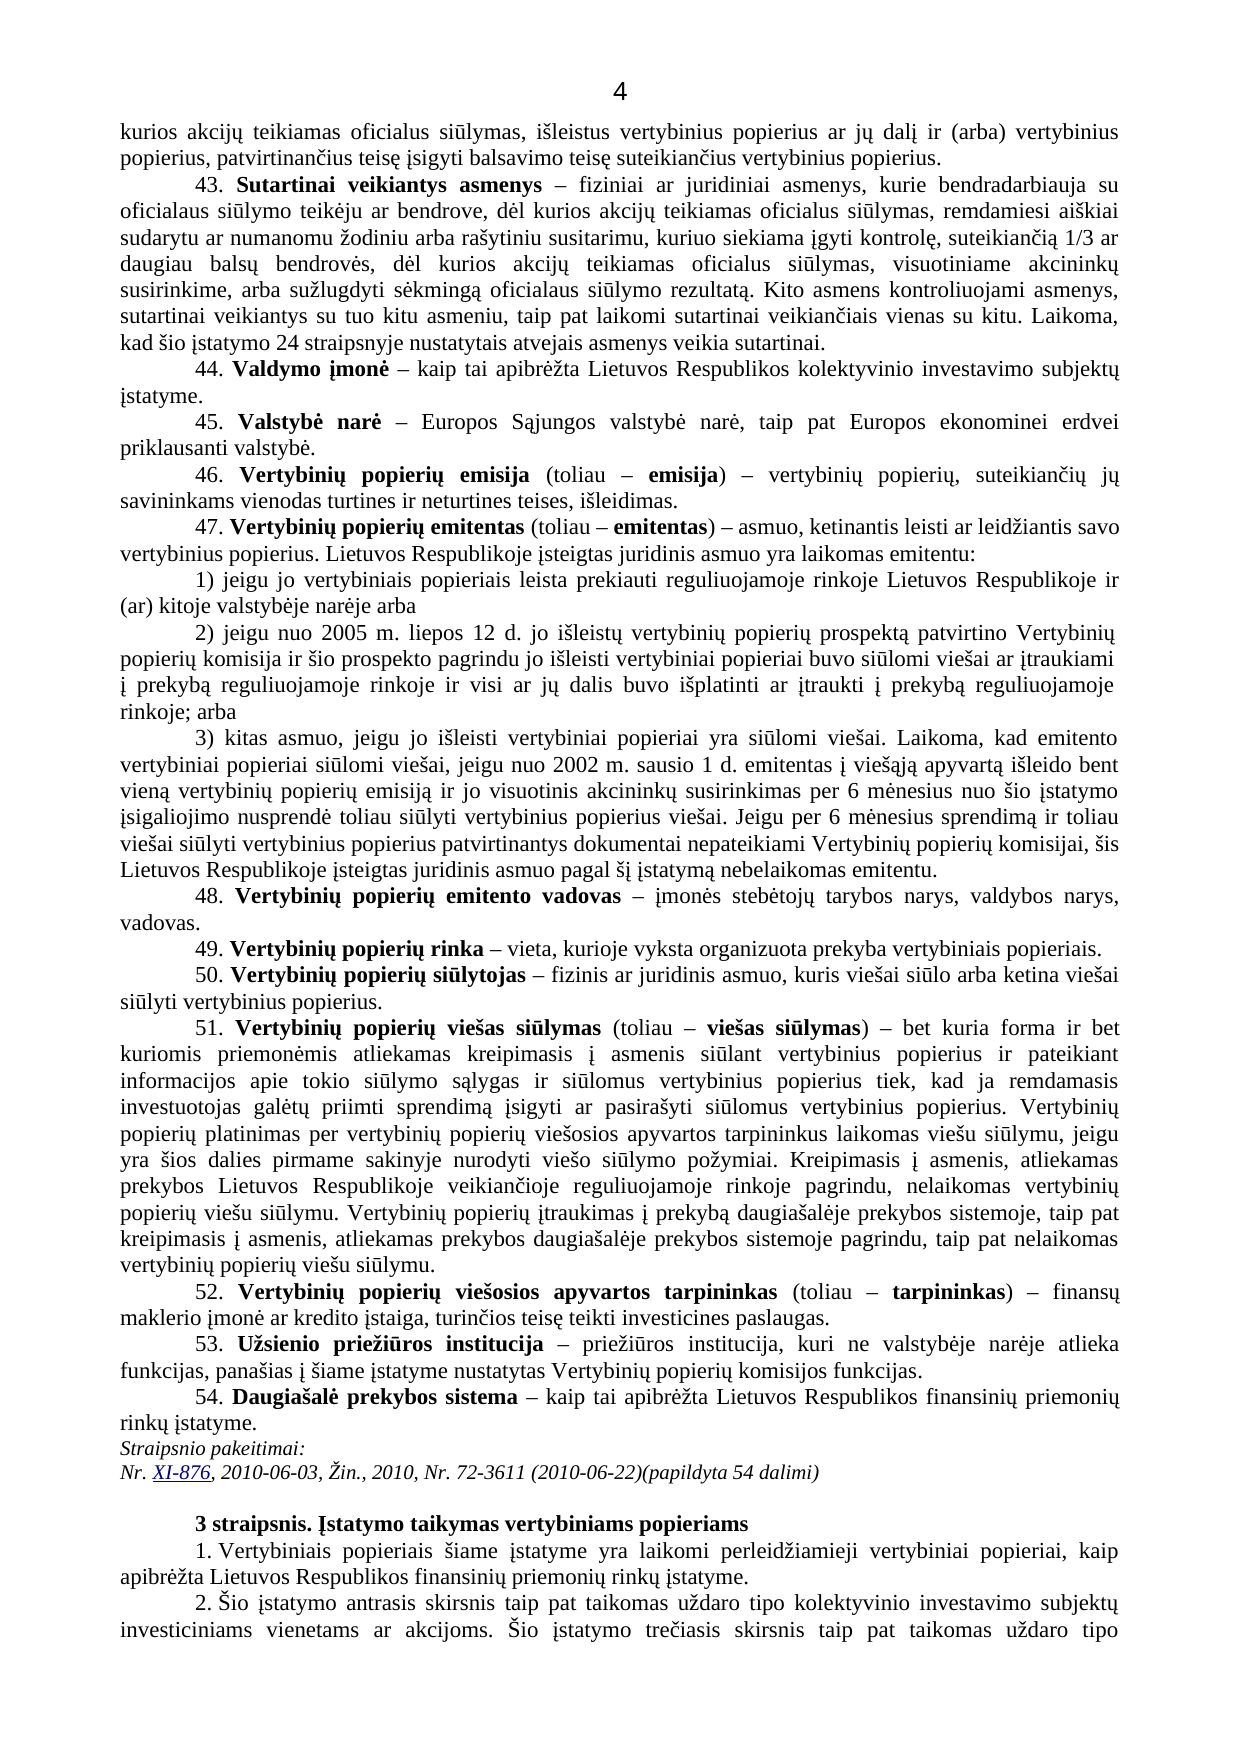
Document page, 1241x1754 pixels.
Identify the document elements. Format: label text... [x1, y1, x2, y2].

text 2) jeigu nuo 2005 m. liepos 12 d. jo išleistų vertybinių popierių prospektą patvirtino Vertybinių popierių komisija ir šio prospekto pagrindu jo išleisti vertybiniai popieriai buvo siūlomi viešai ar įtraukiami į prekybą reguliuojamoje rinkoje ir visi ar jų dalis buvo išplatinti ar įtraukti į prekybą reguliuojamoje rinkoje; arba [120, 619, 1116, 724]
text 1) jeigu jo vertybiniais popieriais leista prekiauti reguliuojamoje rinkoje Lietuvos Respublikoje ir (ar) kitoje valstybėje narėje arba [120, 566, 1120, 619]
text 46. Vertybinių popierių emisija (toliau – emisija) – vertybinių popierių, suteikiančių jų savininkams vienodas turtines ir neturtines teises, išleidimas. [120, 461, 1120, 513]
text 48. Vertybinių popierių emitento vadovas – įmonės stebėtojų tarybos narys, valdybos narys, vadovas. [120, 882, 1120, 935]
text 43. Sutartinai veikiantys asmenys – fiziniai ar juridiniai asmenys, kurie bendradarbiauja su oficialaus siūlymo teikėju ar bendrove, dėl kurios akcijų teikiamas oficialus siūlymas, remdamiesi aiškiai sudarytu ar numanomu žodiniu arba rašytiniu susitarimu, kuriuo siekiama įgyti kontrolę, suteikiančią 1/3 ar daugiau balsų bendrovės, dėl kurios akcijų teikiamas oficialus siūlymas, visuotiniame akcininkų susirinkime, arba sužlugdyti sėkmingą oficialaus siūlymo rezultatą. Kito asmens kontroliuojami asmenys, sutartinai veikiantys su tuo kitu asmeniu, taip pat laikomi sutartinai veikiančiais vienas su kitu. Laikoma, kad šio įstatymo 24 straipsnyje nustatytais atvejais asmenys veikia sutartinai. [120, 171, 1120, 355]
text 53. Užsienio priežiūros institucija – priežiūros institucija, kuri ne valstybėje narėje atlieka funkcijas, panašias į šiame įstatyme nustatytas Vertybinių popierių komisijos funkcijas. [120, 1330, 1120, 1383]
text 51. Vertybinių popierių viešas siūlymas (toliau – viešas siūlymas) – bet kuria forma ir bet kuriomis priemonėmis atliekamas kreipimasis į asmenis siūlant vertybinius popierius ir pateikiant informacijos apie tokio siūlymo sąlygas ir siūlomus vertybinius popierius tiek, kad ja remdamasis investuotojas galėtų priimti sprendimą įsigyti ar pasirašyti siūlomus vertybinius popierius. Vertybinių popierių platinimas per vertybinių popierių viešosios apyvartos tarpininkus laikomas viešu siūlymu, jeigu yra šios dalies pirmame sakinyje nurodyti viešo siūlymo požymiai. Kreipimasis į asmenis, atliekamas prekybos Lietuvos Respublikoje veikiančioje reguliuojamoje rinkoje pagrindu, nelaikomas vertybinių popierių viešu siūlymu. Vertybinių popierių įtraukimas į prekybą daugiašalėje prekybos sistemoje, taip pat kreipimasis į asmenis, atliekamas prekybos daugiašalėje prekybos sistemoje pagrindu, taip pat nelaikomas vertybinių popierių viešu siūlymu. [120, 1014, 1120, 1278]
text 2. Šio įstatymo antrasis skirsnis taip pat taikomas uždaro tipo kolektyvinio investavimo subjektų investiciniams vienetams ar akcijoms. Šio įstatymo trečiasis skirsnis taip pat taikomas uždaro tipo [120, 1589, 1120, 1642]
text 52. Vertybinių popierių viešosios apyvartos tarpininkas (toliau – tarpininkas) – finansų maklerio įmonė ar kredito įstaiga, turinčios teisę teikti investicines paslaugas. [120, 1278, 1120, 1330]
text Straipsnio pakeitimai: [120, 1436, 1120, 1460]
text 54. Daugiašalė prekybos sistema – kaip tai apibrėžta Lietuvos Respublikos finansinių priemonių rinkų įstatyme. [120, 1383, 1120, 1436]
text 1. Vertybiniais popieriais šiame įstatyme yra laikomi perleidžiamieji vertybiniai popieriai, kaip apibrėžta Lietuvos Respublikos finansinių priemonių rinkų įstatyme. [120, 1537, 1120, 1589]
text Nr. XI-876, 2010-06-03, Žin., 2010, Nr. 72-3611 (2010-06-22)(papildyta 54 dalimi) [120, 1460, 1120, 1484]
text 47. Vertybinių popierių emitentas (toliau – emitentas) – asmuo, ketinantis leisti ar leidžiantis savo vertybinius popierius. Lietuvos Respublikoje įsteigtas juridinis asmuo yra laikomas emitentu: [120, 513, 1120, 566]
text 45. Valstybė narė – Europos Sąjungos valstybė narė, taip pat Europos ekonominei erdvei priklausanti valstybė. [120, 408, 1120, 461]
text 3) kitas asmuo, jeigu jo išleisti vertybiniai popieriai yra siūlomi viešai. Laikoma, kad emitento vertybiniai popieriai siūlomi viešai, jeigu nuo 2002 m. sausio 1 d. emitentas į viešąją apyvartą išleido bent vieną vertybinių popierių emisiją ir jo visuotinis akcininkų susirinkimas per 6 mėnesius nuo šio įstatymo įsigaliojimo nusprendė toliau siūlyti vertybinius popierius viešai. Jeigu per 6 mėnesius sprendimą ir toliau viešai siūlyti vertybinius popierius patvirtinantys dokumentai nepateikiami Vertybinių popierių komisijai, šis Lietuvos Respublikoje įsteigtas juridinis asmuo pagal šį įstatymą nebelaikomas emitentu. [120, 724, 1120, 882]
text 44. Valdymo įmonė – kaip tai apibrėžta Lietuvos Respublikos kolektyvinio investavimo subjektų įstatyme. [120, 355, 1120, 408]
text 50. Vertybinių popierių siūlytojas – fizinis ar juridinis asmuo, kuris viešai siūlo arba ketina viešai siūlyti vertybinius popierius. [120, 961, 1120, 1014]
text kurios akcijų teikiamas oficialus siūlymas, išleistus vertybinius popierius ar jų dalį ir (arba) vertybinius popierius, patvirtinančius teisę įsigyti balsavimo teisę suteikiančius vertybinius popierius. [120, 118, 1120, 171]
text 49. Vertybinių popierių rinka – vieta, kurioje vyksta organizuota prekyba vertybiniais popieriais. [120, 935, 1120, 961]
text 3 straipsnis. Įstatymo taikymas vertybiniams popieriams [120, 1510, 1120, 1537]
